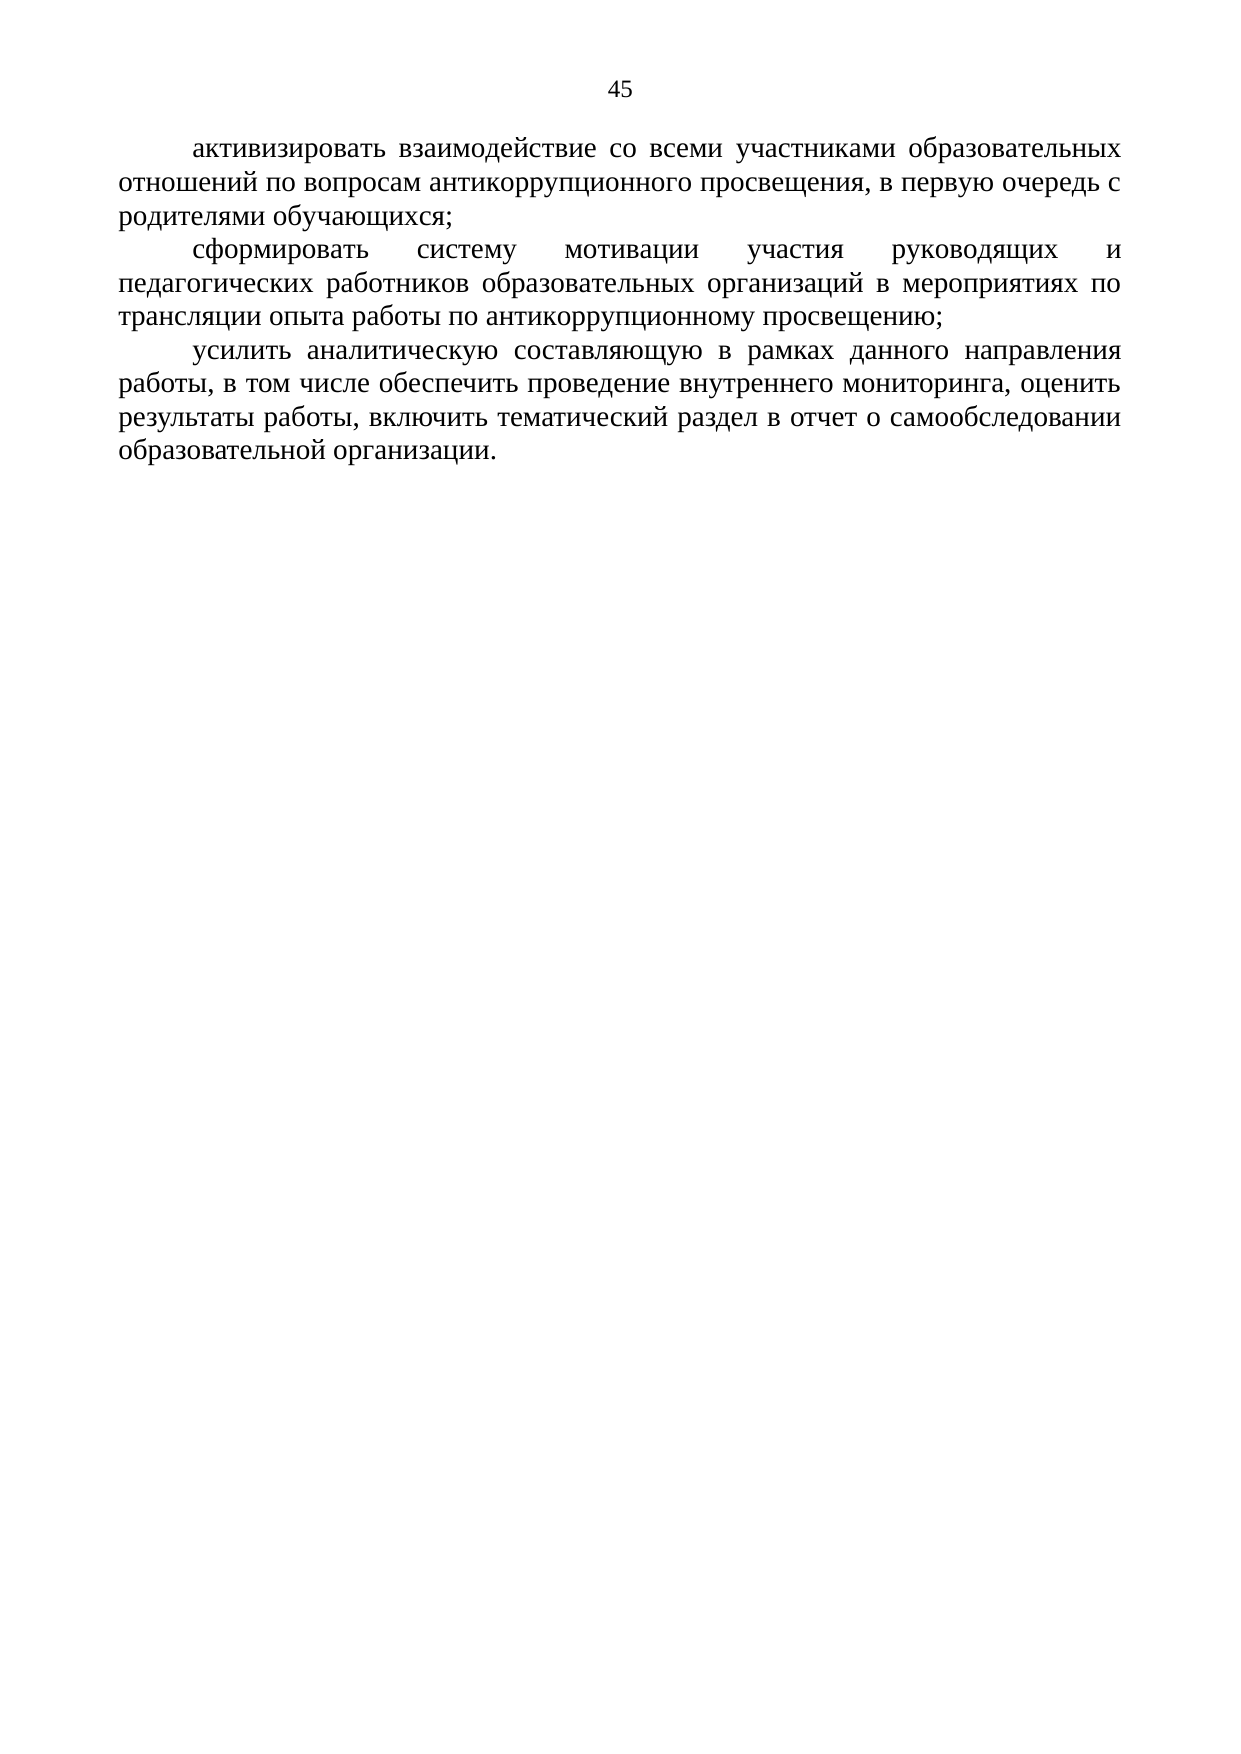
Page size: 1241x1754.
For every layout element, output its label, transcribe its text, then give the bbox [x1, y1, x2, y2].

text активизировать взаимодействие со всеми участниками образовательных отношений по вопросам антикоррупционного просвещения, в первую очередь с родителями обучающихся; [118, 131, 1122, 231]
text усилить аналитическую составляющую в рамках данного направления работы, в том числе обеспечить проведение внутреннего мониторинга, оценить результаты работы, включить тематический раздел в отчет о самообследовании образовательной организации. [118, 332, 1122, 466]
text сформировать систему мотивации участия руководящих и педагогических работников образовательных организаций в мероприятиях по трансляции опыта работы по антикоррупционному просвещению; [118, 231, 1122, 332]
